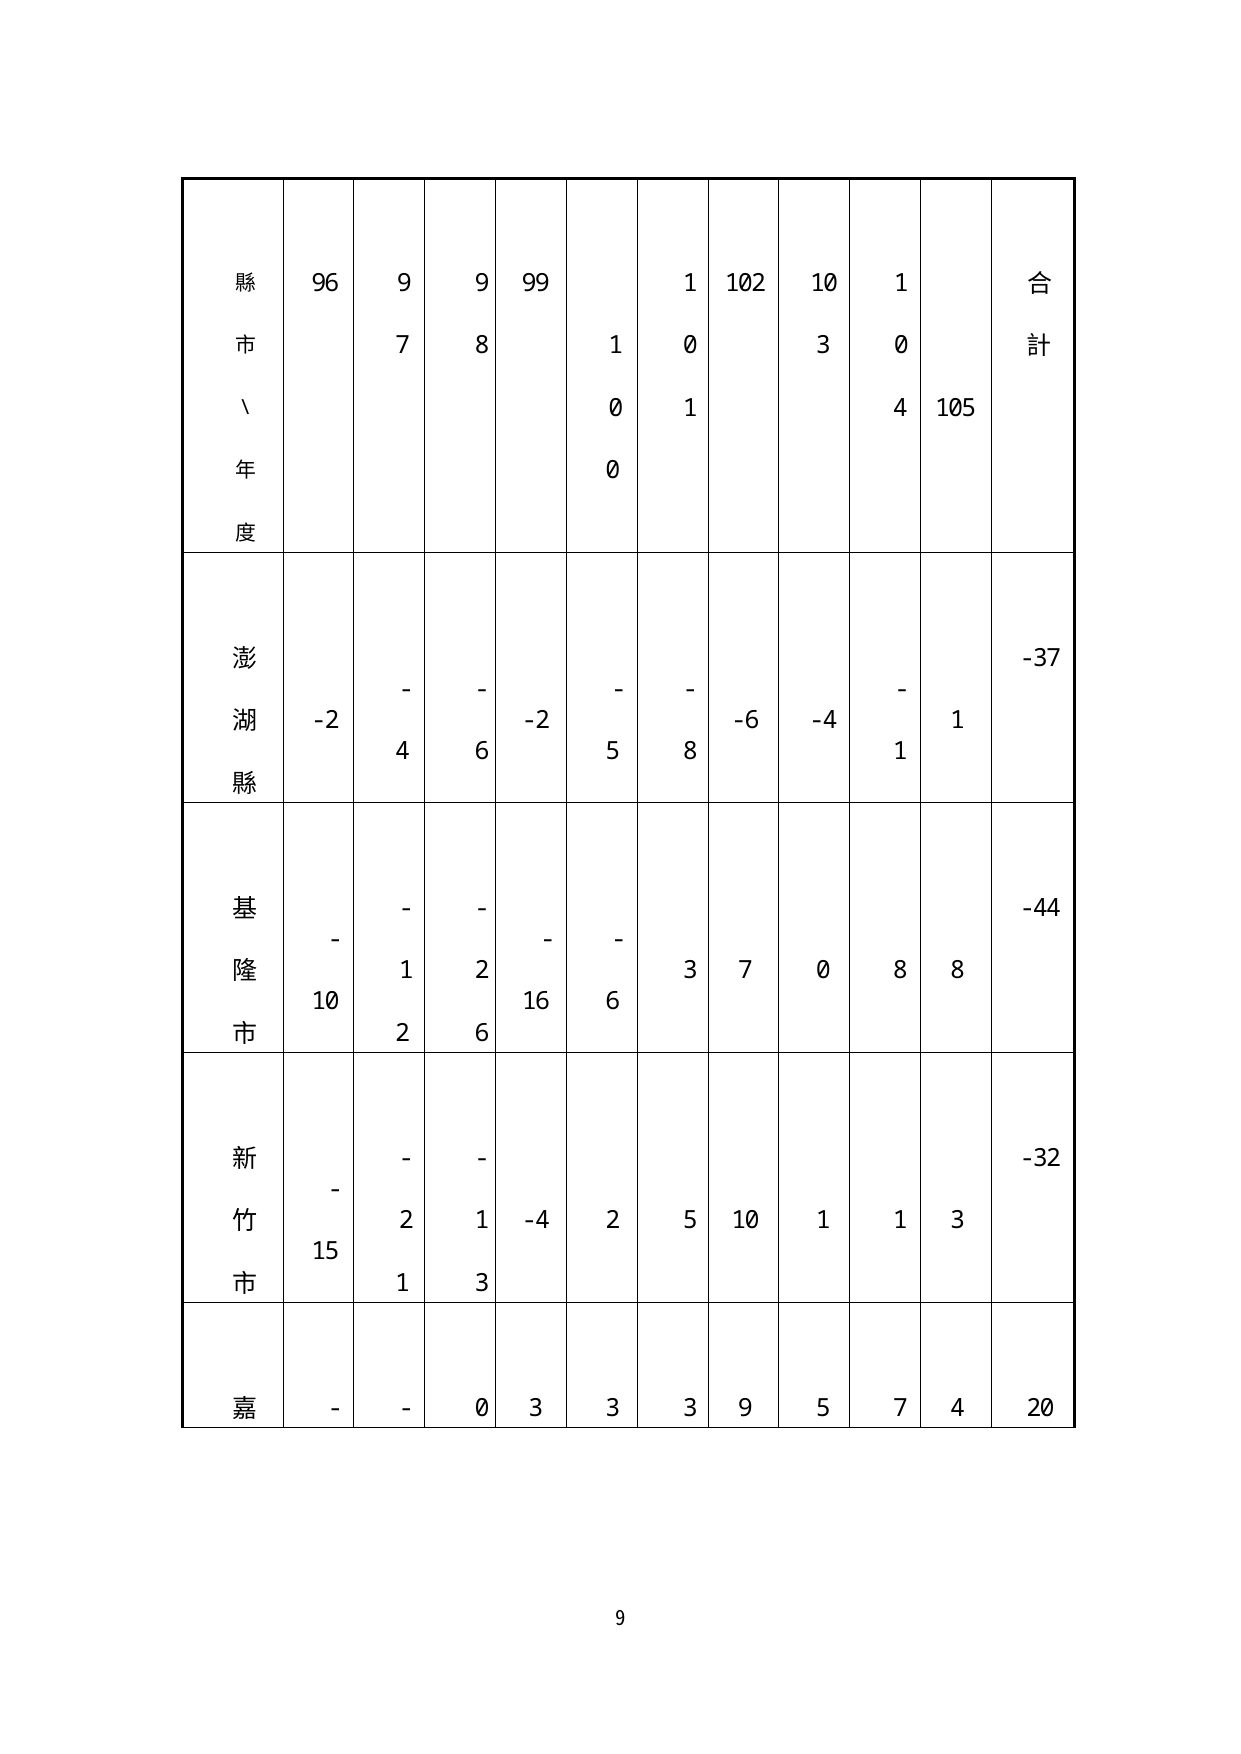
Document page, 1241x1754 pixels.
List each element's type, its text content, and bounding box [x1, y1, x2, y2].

table_cell 3 [496, 1303, 566, 1427]
table_cell -4 [496, 1053, 566, 1302]
table_cell 1 [850, 1053, 920, 1302]
table_cell -6 [567, 803, 637, 1052]
table_cell 新竹市 [184, 1053, 283, 1302]
table_cell 7 [709, 803, 778, 1052]
table_cell 0 [425, 1303, 495, 1427]
table_cell -37 [992, 553, 1073, 802]
table_cell -44 [992, 803, 1073, 1052]
table_cell 1 [921, 553, 991, 802]
table_cell 5 [779, 1303, 849, 1427]
table_cell -1 [850, 553, 920, 802]
table_cell 3 [638, 1303, 708, 1427]
table_header 98 [425, 180, 495, 552]
table_cell -2 [496, 553, 566, 802]
table_cell 5 [638, 1053, 708, 1302]
table_header 100 [567, 180, 637, 552]
table_cell -32 [992, 1053, 1073, 1302]
table_cell -8 [638, 553, 708, 802]
table_cell -10 [284, 803, 353, 1052]
table_cell 3 [638, 803, 708, 1052]
table_header 97 [354, 180, 424, 552]
table_cell 澎湖縣 [184, 553, 283, 802]
table_cell [284, 1303, 353, 1427]
table_cell 10 [709, 1053, 778, 1302]
table_cell 9 [709, 1303, 778, 1427]
table_cell 3 [567, 1303, 637, 1427]
table_cell -6 [425, 553, 495, 802]
table_header 96 [284, 180, 353, 552]
table_cell -26 [425, 803, 495, 1052]
table_header 99 [496, 180, 566, 552]
table_cell 8 [921, 803, 991, 1052]
table_cell -4 [354, 553, 424, 802]
table_header 縣市\年度 [184, 180, 283, 552]
table_cell 7 [850, 1303, 920, 1427]
table_cell -6 [709, 553, 778, 802]
table_header 104 [850, 180, 920, 552]
table_header 103 [779, 180, 849, 552]
table_cell 基隆市 [184, 803, 283, 1052]
table_cell 8 [850, 803, 920, 1052]
table_cell -12 [354, 803, 424, 1052]
table_cell 嘉 [184, 1303, 283, 1427]
table_cell -21 [354, 1053, 424, 1302]
table_cell 3 [921, 1053, 991, 1302]
table_cell -16 [496, 803, 566, 1052]
table_header 105 [921, 180, 991, 552]
table_cell -13 [425, 1053, 495, 1302]
table_cell -4 [779, 553, 849, 802]
table_cell [354, 1303, 424, 1427]
table_cell 4 [921, 1303, 991, 1427]
table_cell -15 [284, 1053, 353, 1302]
table_cell -2 [284, 553, 353, 802]
table_cell 0 [779, 803, 849, 1052]
table_cell -5 [567, 553, 637, 802]
table_header 101 [638, 180, 708, 552]
table_cell 1 [779, 1053, 849, 1302]
table_cell 20 [992, 1303, 1073, 1427]
table_header 102 [709, 180, 778, 552]
table_cell 2 [567, 1053, 637, 1302]
table_header 合計 [992, 180, 1073, 552]
